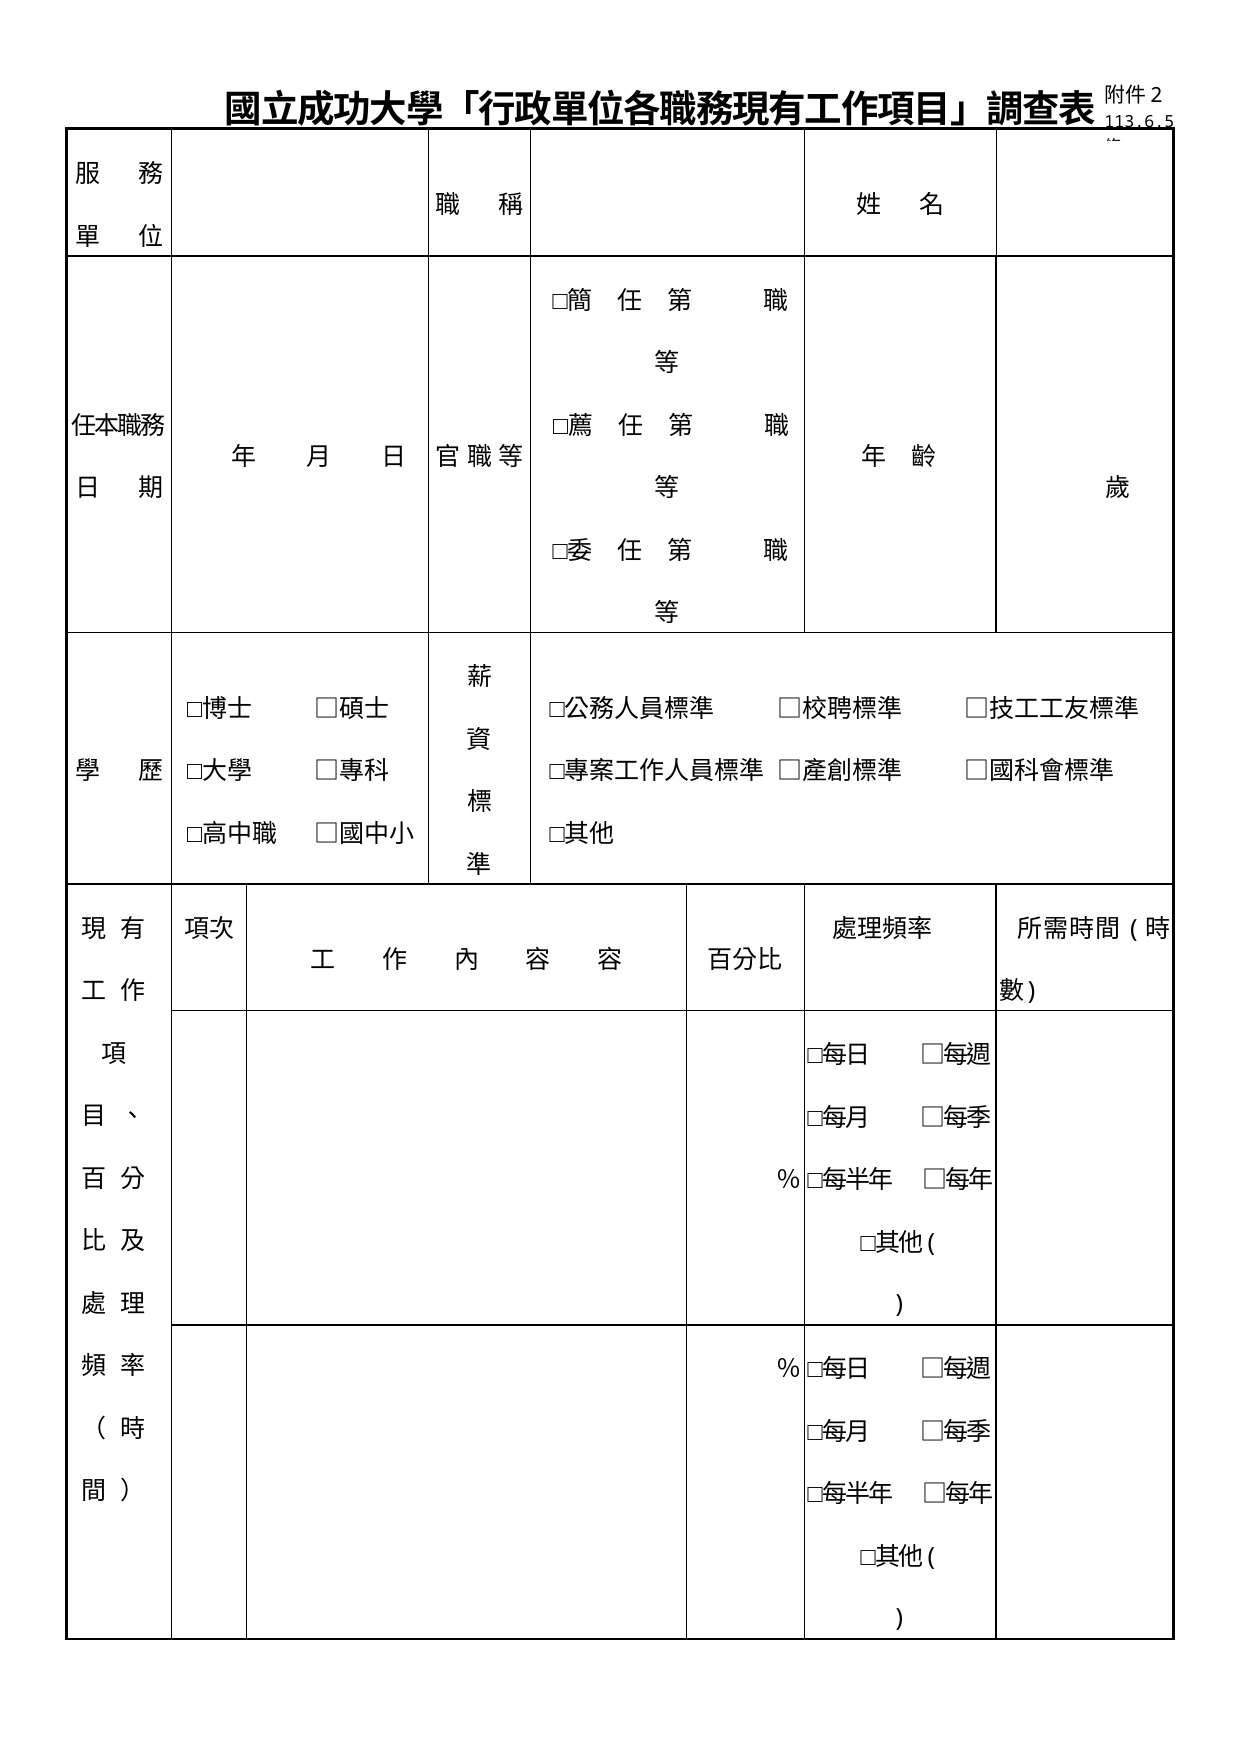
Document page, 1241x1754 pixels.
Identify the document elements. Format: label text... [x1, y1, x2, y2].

table_cell 歲 [997, 257, 1172, 632]
table_header [997, 130, 1172, 255]
table_cell 薪 資 標 準 [429, 633, 530, 883]
table_header 姓 名 [805, 130, 996, 255]
text 113.6.5修 [1104, 130, 1172, 140]
table_cell 所需時間(時數) [997, 885, 1172, 1010]
table_header [531, 130, 804, 255]
table_header [172, 130, 428, 255]
table_header 職 稱 [429, 130, 530, 255]
table_cell □簡 任 第 職 等 □薦 任 第 職 等 □委 任 第 職 等 [531, 257, 804, 632]
table_cell ％ [687, 1011, 804, 1324]
table_cell 處理頻率 [805, 885, 995, 1010]
table_cell [247, 1326, 686, 1638]
table_cell 年 齡 [805, 257, 995, 632]
table_cell [172, 1011, 246, 1324]
table_cell 官職等 [429, 257, 530, 632]
text 附件2 [1104, 83, 1190, 108]
text 國立成功大學「行政單位各職務現有工作項目」調查表 [47, 64, 1205, 148]
table_header 服 務 單 位 [68, 130, 171, 255]
table_cell □公務人員標準 □校聘標準 □技工工友標準 □專案工作人員標準 □產創標準 □國科會標準 □其他 [531, 633, 1172, 883]
table_cell [997, 1011, 1172, 1324]
table_cell 百分比 [687, 885, 804, 1010]
table_cell 年 月 日 [172, 257, 428, 632]
table_cell [172, 1326, 246, 1638]
table_cell [247, 1011, 686, 1324]
text 113.6.5修 [1104, 108, 1190, 140]
table_cell 項次 [172, 885, 246, 1010]
table_cell □每日 □每週 □每月 □每季 □每半年 □每年 □其他( ) [805, 1011, 995, 1324]
table_cell □博士 □碩士 □大學 □專科 □高中職 □國中小 [172, 633, 428, 883]
table_cell □每日 □每週 □每月 □每季 □每半年 □每年 □其他( ) [805, 1326, 995, 1638]
table_cell [997, 1326, 1172, 1638]
table_cell 學 歷 [68, 633, 171, 883]
table_cell 現有工作項目、百分比及處理頻率（時間） [68, 885, 171, 1638]
table_cell 任本職務 日 期 [68, 257, 171, 632]
table_cell ％ [687, 1326, 804, 1638]
table_cell 工作內容容 [247, 885, 686, 1010]
